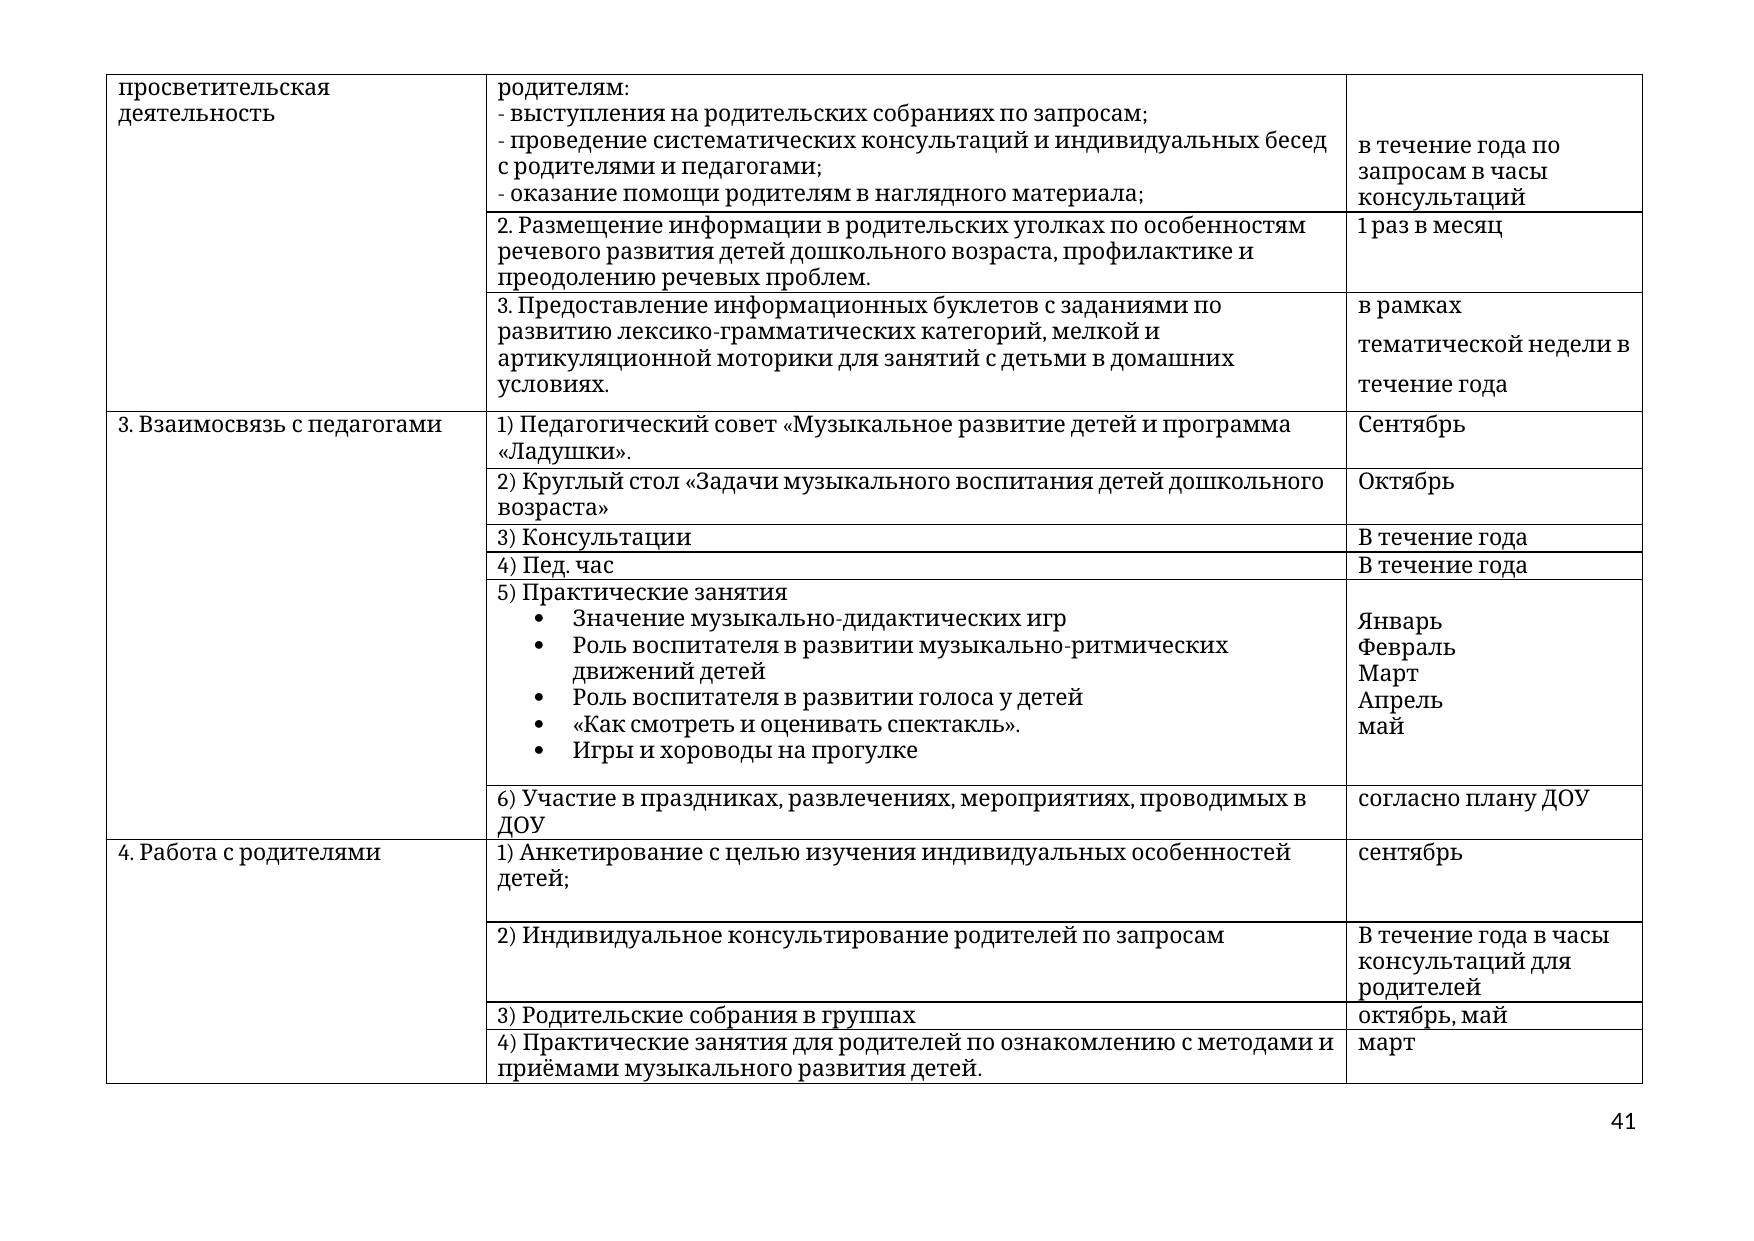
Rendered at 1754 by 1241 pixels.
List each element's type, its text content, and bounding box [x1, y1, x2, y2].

table_cell В течение года [1347, 553, 1642, 579]
table_cell 2) Круглый стол «Задачи музыкального воспитания детей дошкольного возраста» [487, 469, 1346, 524]
table_cell 3) Родительские собрания в группах [487, 1003, 1346, 1029]
table_cell сентябрь [1347, 840, 1642, 921]
table_cell 4) Практические занятия для родителей по ознакомлению с методами и приёмами музыкального развития детей. [487, 1030, 1346, 1083]
table_cell Октябрь [1347, 469, 1642, 524]
table_cell просветительская деятельность [107, 75, 486, 411]
table_cell 3. Предоставление информационных буклетов с заданиями по развитию лексико-грамматических категорий, мелкой и артикуляционной моторики для занятий с детьми в домашних условиях. [487, 293, 1346, 411]
table_cell родителям: - выступления на родительских собраниях по запросам; - проведение систематических консультаций и индивидуальных бесед с родителями и педагогами; - оказание помощи родителям в наглядного материала; [487, 75, 1346, 211]
table_cell март [1347, 1030, 1642, 1083]
table_cell В течение года в часы консультаций для родителей [1347, 923, 1642, 1001]
table_cell 3. Взаимосвязь с педагогами [107, 412, 486, 839]
table_cell В течение года [1347, 525, 1642, 551]
table_cell 1) Анкетирование с целью изучения индивидуальных особенностей детей; [487, 840, 1346, 921]
table_cell в рамках тематической недели в течение года [1347, 293, 1642, 411]
table_cell 2. Размещение информации в родительских уголках по особенностям речевого развития детей дошкольного возраста, профилактике и преодолению речевых проблем. [487, 213, 1346, 292]
table_cell 4) Пед. час [487, 553, 1346, 579]
table_cell в течение года по запросам в часы консультаций [1347, 75, 1642, 211]
table_cell 1) Педагогический совет «Музыкальное развитие детей и программа «Ладушки». [487, 412, 1346, 468]
table_cell согласно плану ДОУ [1347, 786, 1642, 839]
table_cell 2) Индивидуальное консультирование родителей по запросам [487, 923, 1346, 1001]
table_cell Сентябрь [1347, 412, 1642, 468]
table_cell 1 раз в месяц [1347, 213, 1642, 292]
table_cell 4. Работа с родителями [107, 840, 486, 1083]
table_cell 5) Практические занятия Значение музыкально-дидактических игр Роль воспитателя в развитии музыкально-ритмических движений детей Роль воспитателя в развитии голоса у детей «Как смотреть и оценивать спектакль». Игры и хороводы на прогулке [487, 580, 1346, 785]
table_cell Январь Февраль Март Апрель май [1347, 580, 1642, 785]
table_cell октябрь, май [1347, 1003, 1642, 1029]
table_cell 3) Консультации [487, 525, 1346, 551]
table_cell 6) Участие в праздниках, развлечениях, мероприятиях, проводимых в ДОУ [487, 786, 1346, 839]
